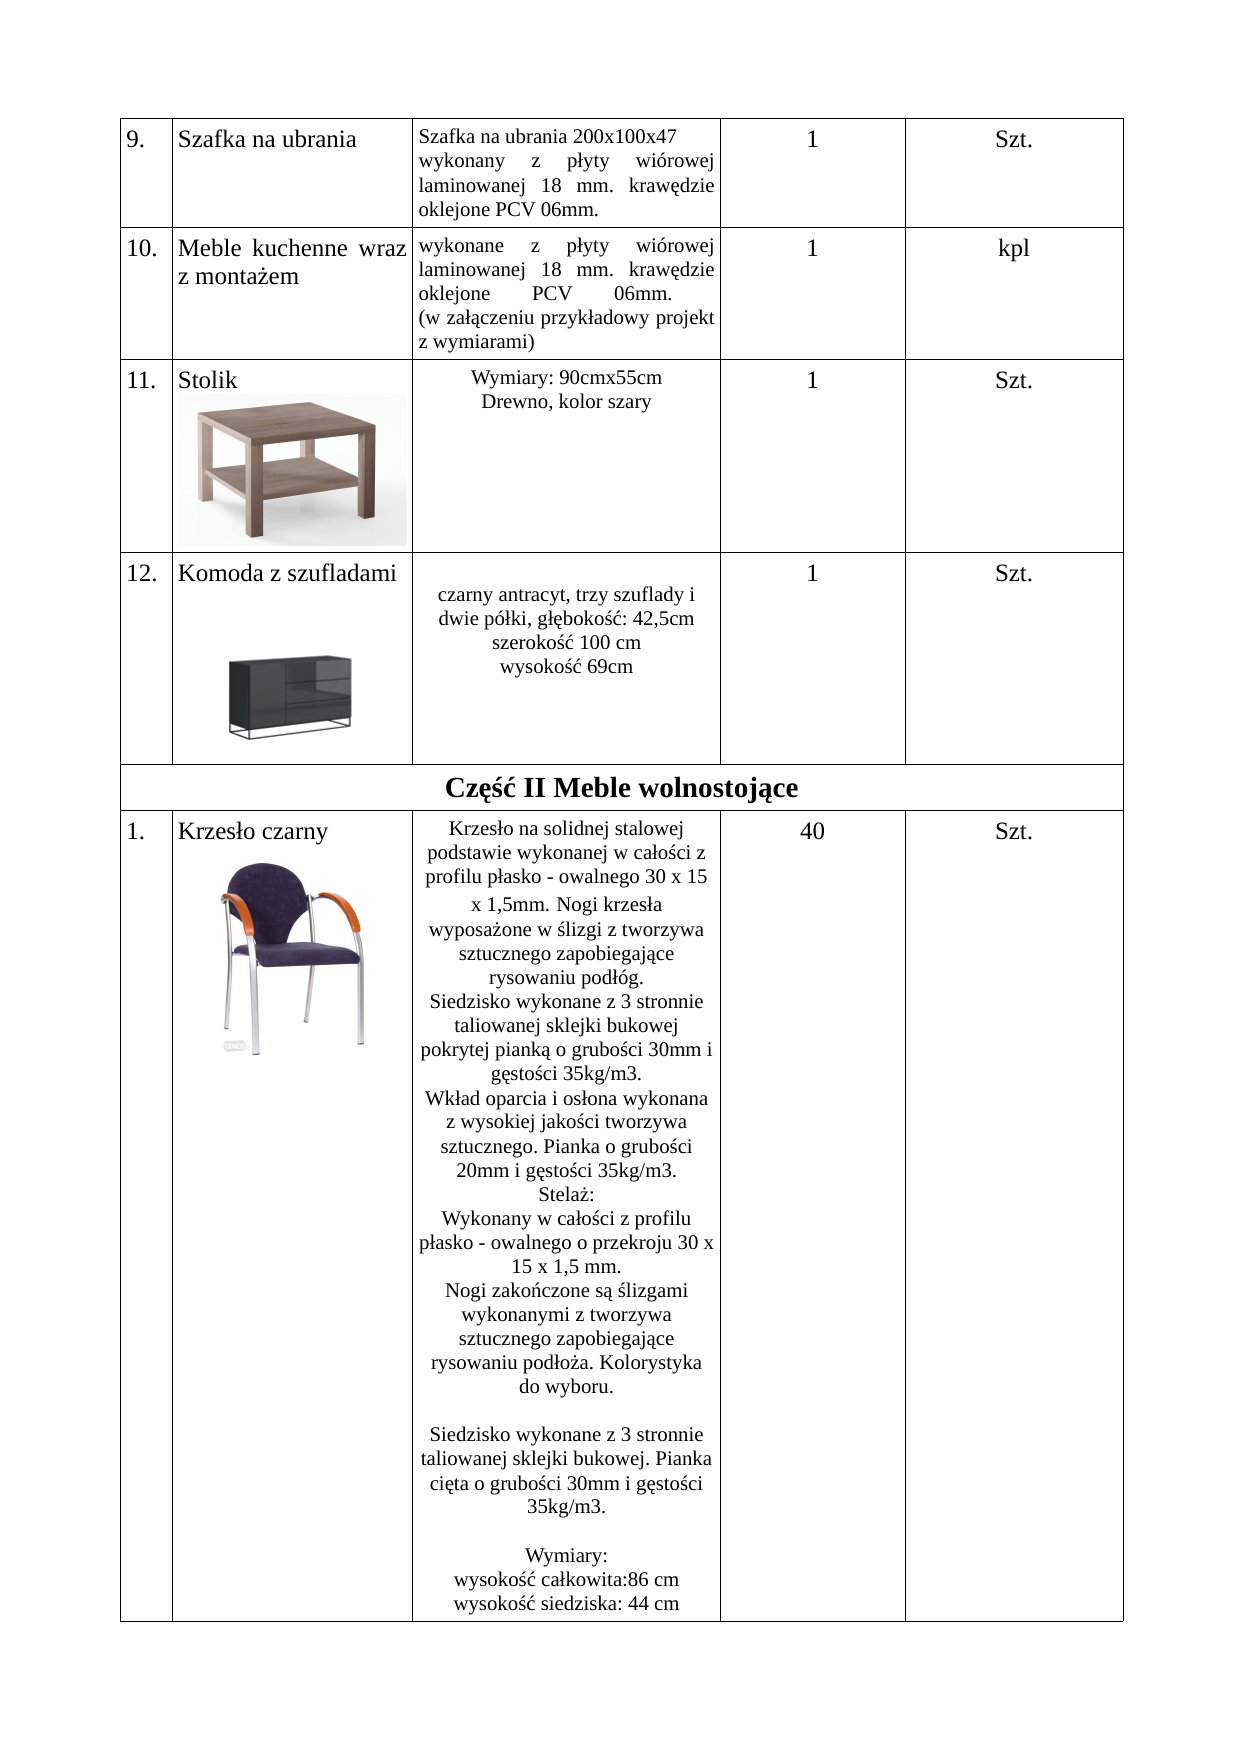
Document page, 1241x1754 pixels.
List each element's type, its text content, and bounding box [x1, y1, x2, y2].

table_cell Szt. [906, 119, 1123, 226]
table_cell 11. [121, 360, 172, 552]
table_cell 40 [721, 811, 905, 1621]
table_cell Stolik [173, 360, 412, 552]
table_cell Szt. [906, 811, 1123, 1621]
table_cell 1 [721, 228, 905, 359]
table_cell Szt. [906, 553, 1123, 764]
table_cell Wymiary: 90cmx55cm Drewno, kolor szary [413, 360, 720, 552]
table_cell 1 [721, 360, 905, 552]
table_cell kpl [906, 228, 1123, 359]
table_cell Szafka na ubrania 200x100x47 wykonany z płyty wiórowej laminowanej 18 mm. krawędzie oklejone PCV 06mm. [413, 119, 720, 226]
table_cell Szafka na ubrania [173, 119, 412, 226]
table_cell 9. [121, 119, 172, 226]
table_cell 12. [121, 553, 172, 764]
table_cell 1 [721, 553, 905, 764]
table_cell 1 [721, 119, 905, 226]
table_cell 10. [121, 228, 172, 359]
table_cell Krzesło na solidnej stalowej podstawie wykonanej w całości z profilu płasko - owalnego 30 x 15 x 1,5mm. Nogi krzesła wyposażone w ślizgi z tworzywa sztucznego zapobiegające rysowaniu podłóg. Siedzisko wykonane z 3 stronnie taliowanej sklejki bukowej pokrytej pianką o grubości 30mm i gęstości 35kg/m3. Wkład oparcia i osłona wykonana z wysokiej jakości tworzywa sztucznego. Pianka o grubości 20mm i gęstości 35kg/m3. Stelaż: Wykonany w całości z profilu płasko - owalnego o przekroju 30 x 15 x 1,5 mm. Nogi zakończone są ślizgami wykonanymi z tworzywa sztucznego zapobiegające rysowaniu podłoża. Kolorystyka do wyboru. Siedzisko wykonane z 3 stronnie taliowanej sklejki bukowej. Pianka cięta o grubości 30mm i gęstości 35kg/m3. Wymiary: wysokość całkowita:86 cm wysokość siedziska: 44 cm [413, 811, 720, 1621]
table_cell wykonane z płyty wiórowej laminowanej 18 mm. krawędzie oklejone PCV 06mm. (w załączeniu przykładowy projekt z wymiarami) [413, 228, 720, 359]
table_cell 1. [121, 811, 172, 1621]
table_cell Meble kuchenne wraz z montażem [173, 228, 412, 359]
table_cell Komoda z szufladami [173, 553, 412, 764]
table_cell Szt. [906, 360, 1123, 552]
table_cell Część II Meble wolnostojące [121, 765, 1123, 810]
table_cell czarny antracyt, trzy szuflady i dwie półki, głębokość: 42,5cm szerokość 100 cm wysokość 69cm [413, 553, 720, 764]
table_cell Krzesło czarny [173, 811, 412, 1621]
